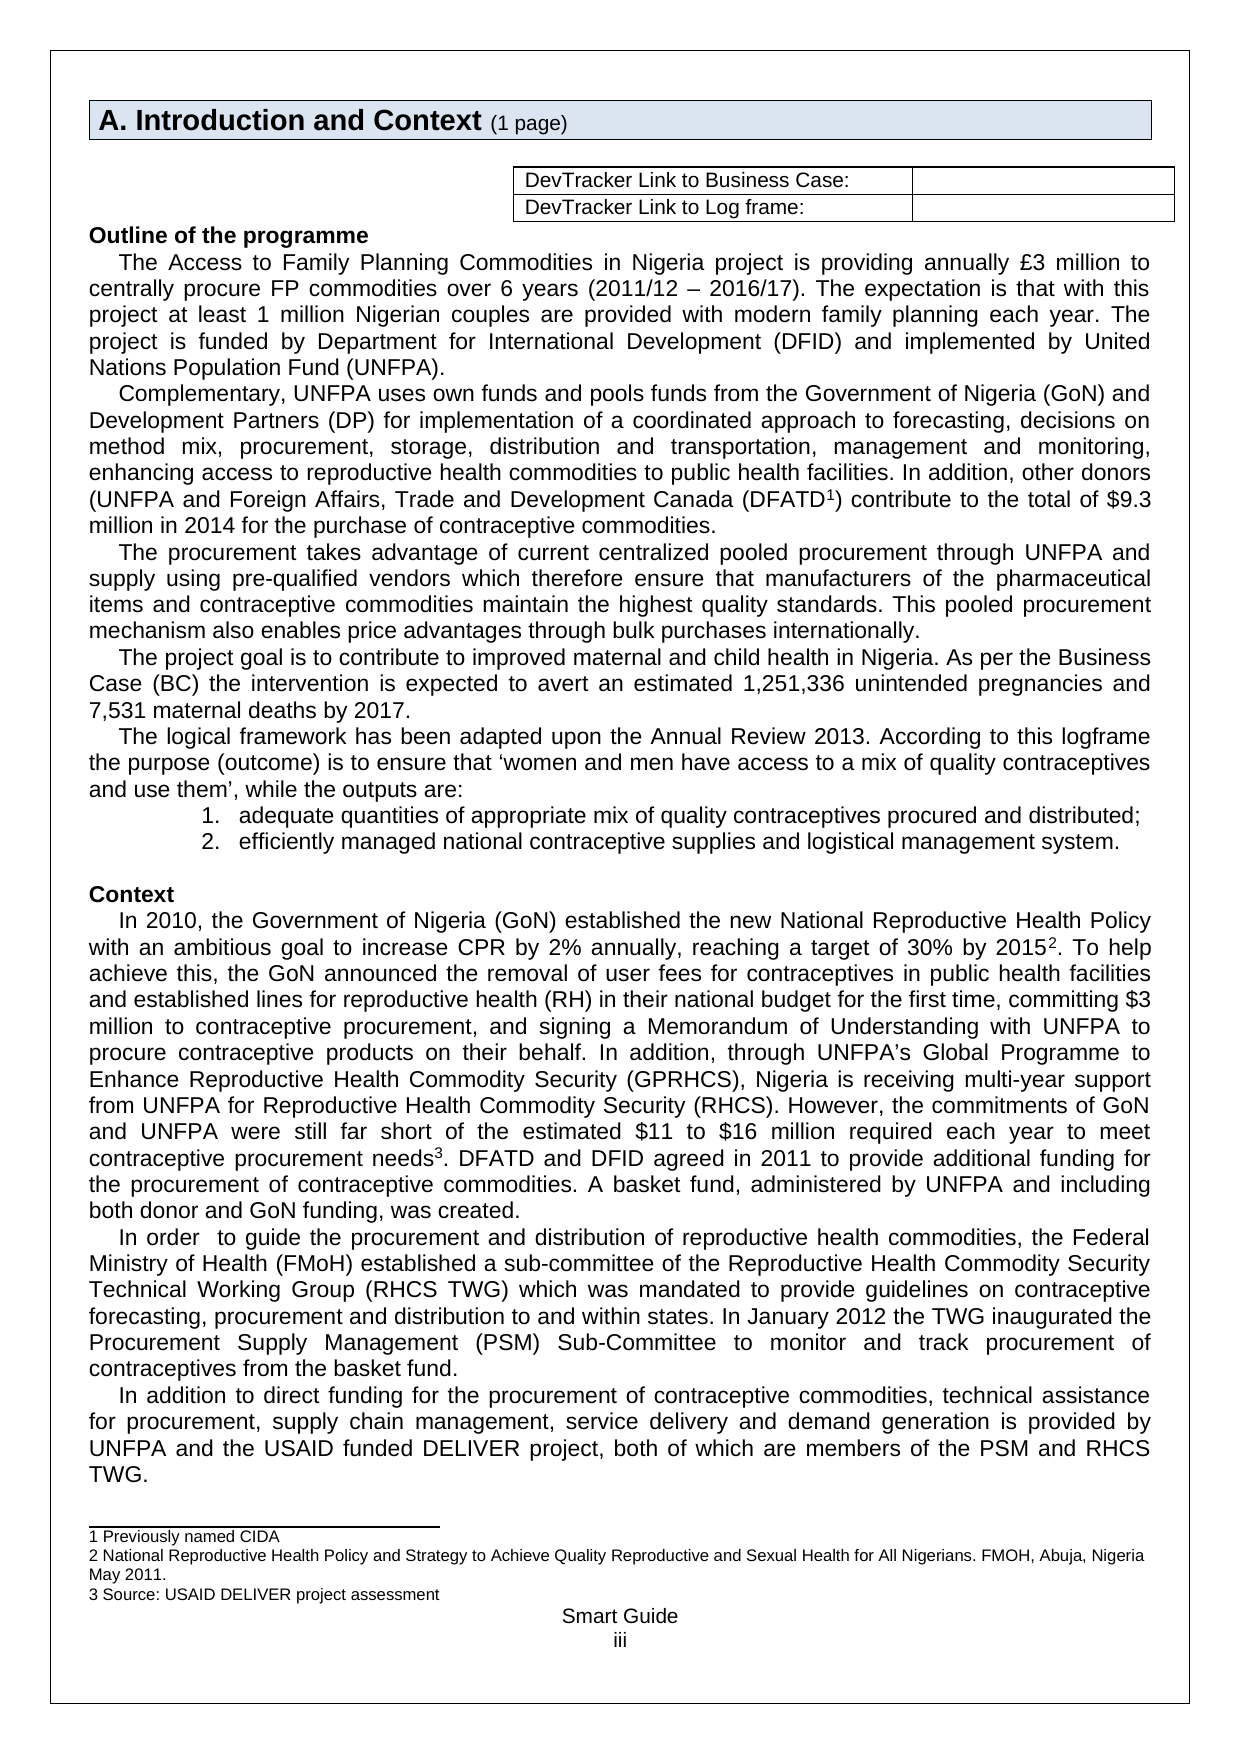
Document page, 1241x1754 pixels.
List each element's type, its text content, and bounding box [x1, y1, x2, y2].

table_header [913, 168, 1174, 194]
text Context [89, 881, 1152, 907]
table_header DevTracker Link to Business Case: [514, 168, 912, 194]
text In addition to direct funding for the procurement of contraceptive commodities, technical assistance for procurement, supply chain management, service delivery and demand generation is provided by UNFPA and the USAID funded DELIVER project, both of which are members of the PSM and RHCS TWG. [89, 1382, 1152, 1487]
text Complementary, UNFPA uses own funds and pools funds from the Government of Nigeria (GoN) and Development Partners (DP) for implementation of a coordinated approach to forecasting, decisions on method mix, procurement, storage, distribution and transportation, management and monitoring, enhancing access to reproductive health commodities to public health facilities. In addition, other donors (UNFPA and Foreign Affairs, Trade and Development Canada (DFATD) contribute to the total of $9.3 million in 2014 for the purchase of contraceptive commodities. [89, 380, 1152, 538]
list efficiently managed national contraceptive supplies and logistical management system. [201, 828, 1152, 855]
text The logical framework has been adapted upon the Annual Review 2013. According to this logframe the purpose (outcome) is to ensure that ‘women and men have access to a mix of quality contraceptives and use them’, while the outputs are: [89, 723, 1152, 802]
text A. Introduction and Context (1 page) [90, 101, 1151, 139]
text Source: USAID DELIVER project assessment [89, 1584, 1152, 1603]
text In 2010, the Government of Nigeria (GoN) established the new National Reproductive Health Policy with an ambitious goal to increase CPR by 2% annually, reaching a target of 30% by 2015. To help achieve this, the GoN announced the removal of user fees for contraceptives in public health facilities and established lines for reproductive health (RH) in their national budget for the first time, committing $3 million to contraceptive procurement, and signing a Memorandum of Understanding with UNFPA to procure contraceptive products on their behalf. In addition, through UNFPA’s Global Programme to Enhance Reproductive Health Commodity Security (GPRHCS), Nigeria is receiving multi-year support from UNFPA for Reproductive Health Commodity Security (RHCS). However, the commitments of GoN and UNFPA were still far short of the estimated $11 to $16 million required each year to meet contraceptive procurement needs. DFATD and DFID agreed in 2011 to provide additional funding for the procurement of contraceptive commodities. A basket fund, administered by UNFPA and including both donor and GoN funding, was created. [89, 907, 1152, 1224]
table_cell DevTracker Link to Log frame: [514, 195, 912, 221]
text Outline of the programme [89, 222, 1152, 248]
text Previously named CIDA [89, 1527, 1152, 1546]
text In order to guide the procurement and distribution of reproductive health commodities, the Federal Ministry of Health (FMoH) established a sub-committee of the Reproductive Health Commodity Security Technical Working Group (RHCS TWG) which was mandated to provide guidelines on contraceptive forecasting, procurement and distribution to and within states. In January 2012 the TWG inaugurated the Procurement Supply Management (PSM) Sub-Committee to monitor and track procurement of contraceptives from the basket fund. [89, 1224, 1152, 1382]
list adequate quantities of appropriate mix of quality contraceptives procured and distributed; [201, 802, 1152, 828]
text National Reproductive Health Policy and Strategy to Achieve Quality Reproductive and Sexual Health for All Nigerians. FMOH, Abuja, Nigeria May 2011. [89, 1546, 1152, 1584]
text The Access to Family Planning Commodities in Nigeria project is providing annually £3 million to centrally procure FP commodities over 6 years (2011/12 – 2016/17). The expectation is that with this project at least 1 million Nigerian couples are provided with modern family planning each year. The project is funded by Department for International Development (DFID) and implemented by United Nations Population Fund (UNFPA). [89, 248, 1152, 380]
text The procurement takes advantage of current centralized pooled procurement through UNFPA and supply using pre-qualified vendors which therefore ensure that manufacturers of the pharmaceutical items and contraceptive commodities maintain the highest quality standards. This pooled procurement mechanism also enables price advantages through bulk purchases internationally. [89, 538, 1152, 644]
text The project goal is to contribute to improved maternal and child health in Nigeria. As per the Business Case (BC) the intervention is expected to avert an estimated 1,251,336 unintended pregnancies and 7,531 maternal deaths by 2017. [89, 644, 1152, 723]
table_cell [913, 195, 1174, 221]
